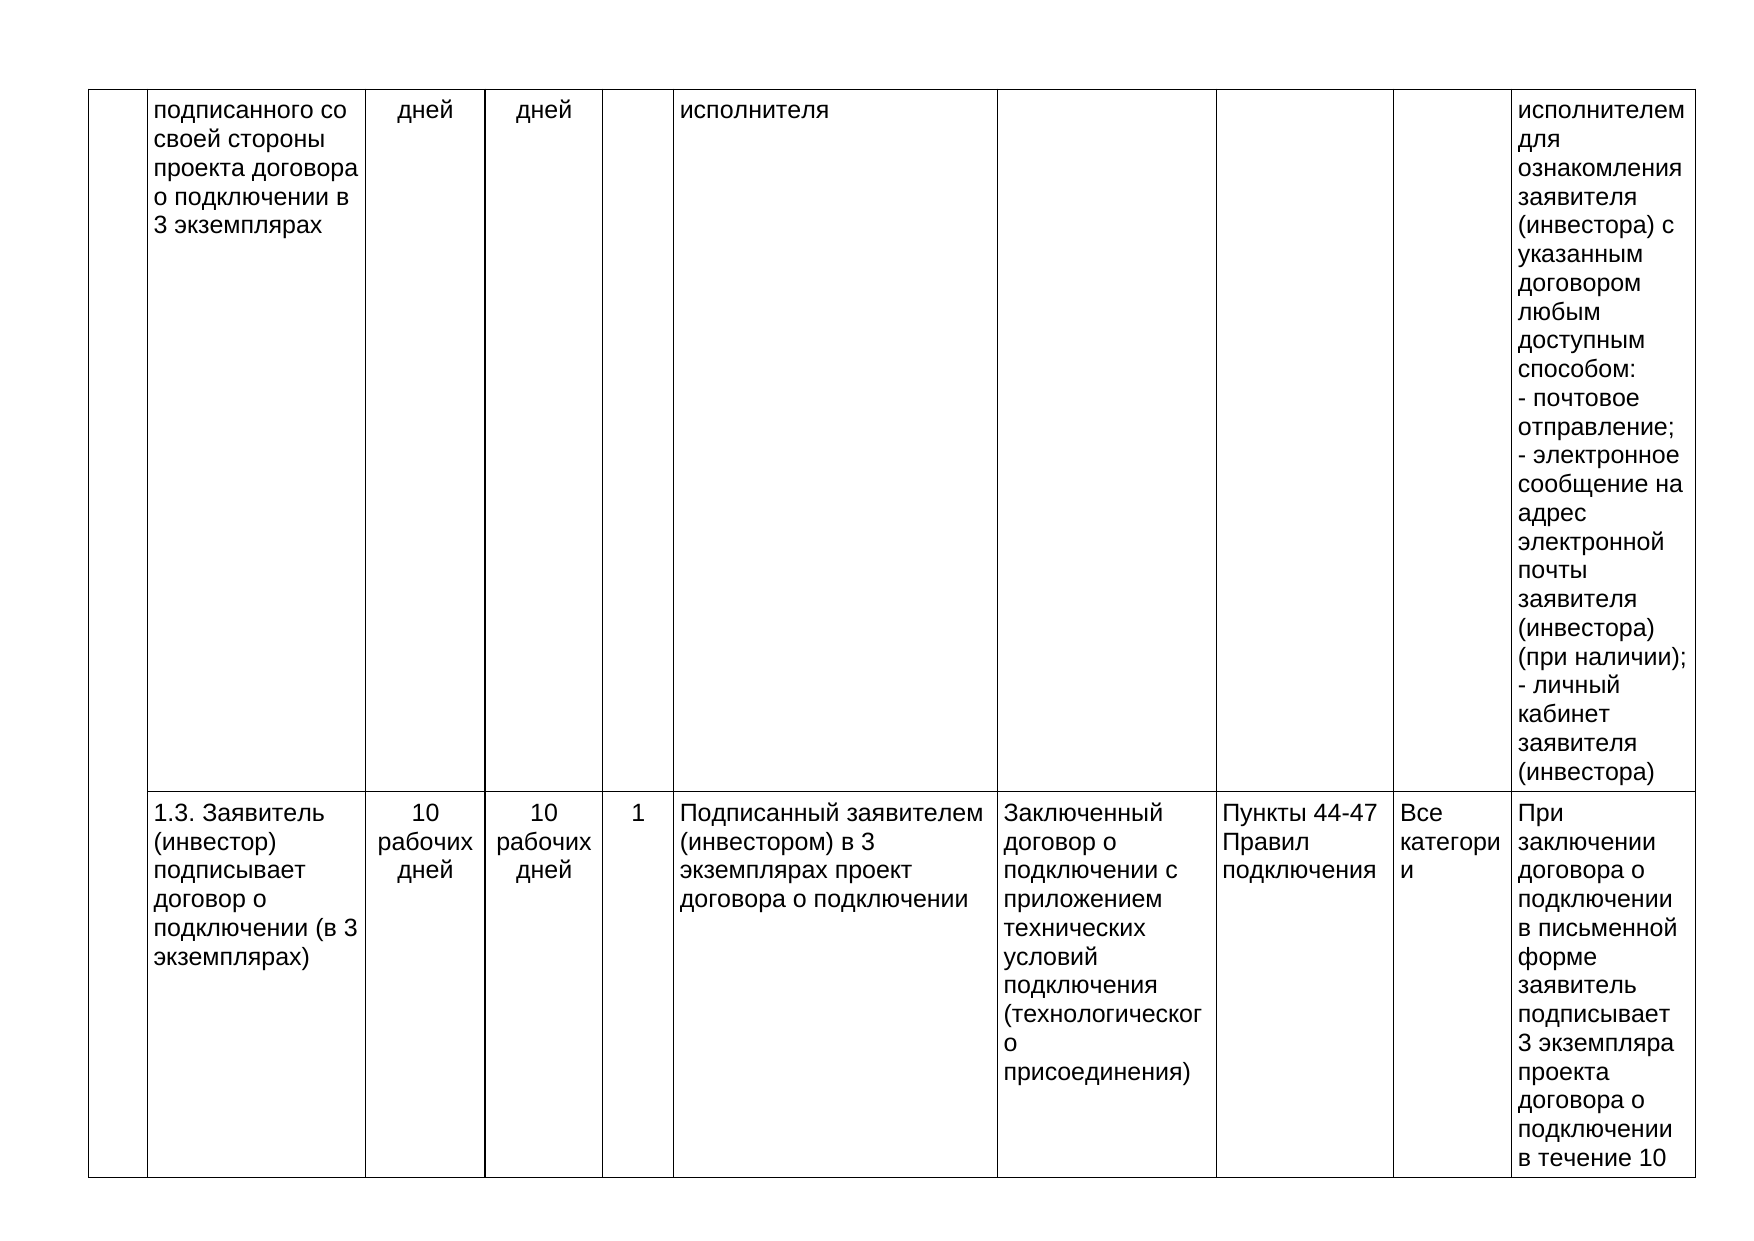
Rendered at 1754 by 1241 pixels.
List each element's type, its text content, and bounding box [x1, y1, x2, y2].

table_cell исполнителя [674, 90, 997, 791]
table_cell 10 рабочих дней [366, 792, 484, 1177]
table_cell Подписанный заявителем (инвестором) в 3 экземплярах проект договора о подключении [674, 792, 997, 1177]
table_cell дней [486, 90, 602, 791]
table_cell 1 [603, 792, 673, 1177]
table_cell Заключенный договор о подключении с приложением технических условий подключения (технологического присоединения) [998, 792, 1216, 1177]
table_cell Все категории [1394, 792, 1511, 1177]
table_cell [603, 90, 673, 791]
table_cell [1394, 90, 1511, 791]
table_cell дней [366, 90, 484, 791]
table_cell [1217, 90, 1393, 791]
table_cell исполнителем для ознакомления заявителя (инвестора) с указанным договором любым доступным способом: - почтовое отправление; - электронное сообщение на адрес электронной почты заявителя (инвестора) (при наличии); - личный кабинет заявителя (инвестора) [1512, 90, 1695, 791]
table_cell подписанного со своей стороны проекта договора о подключении в 3 экземплярах [148, 90, 365, 791]
table_cell При заключении договора о подключении в письменной форме заявитель подписывает 3 экземпляра проекта договора о подключении в течение 10 [1512, 792, 1695, 1177]
table_cell [998, 90, 1216, 791]
table_cell 1.3. Заявитель (инвестор) подписывает договор о подключении (в 3 экземплярах) [148, 792, 365, 1177]
table_cell Пункты 44-47 Правил подключения [1217, 792, 1393, 1177]
table_cell 10 рабочих дней [486, 792, 602, 1177]
